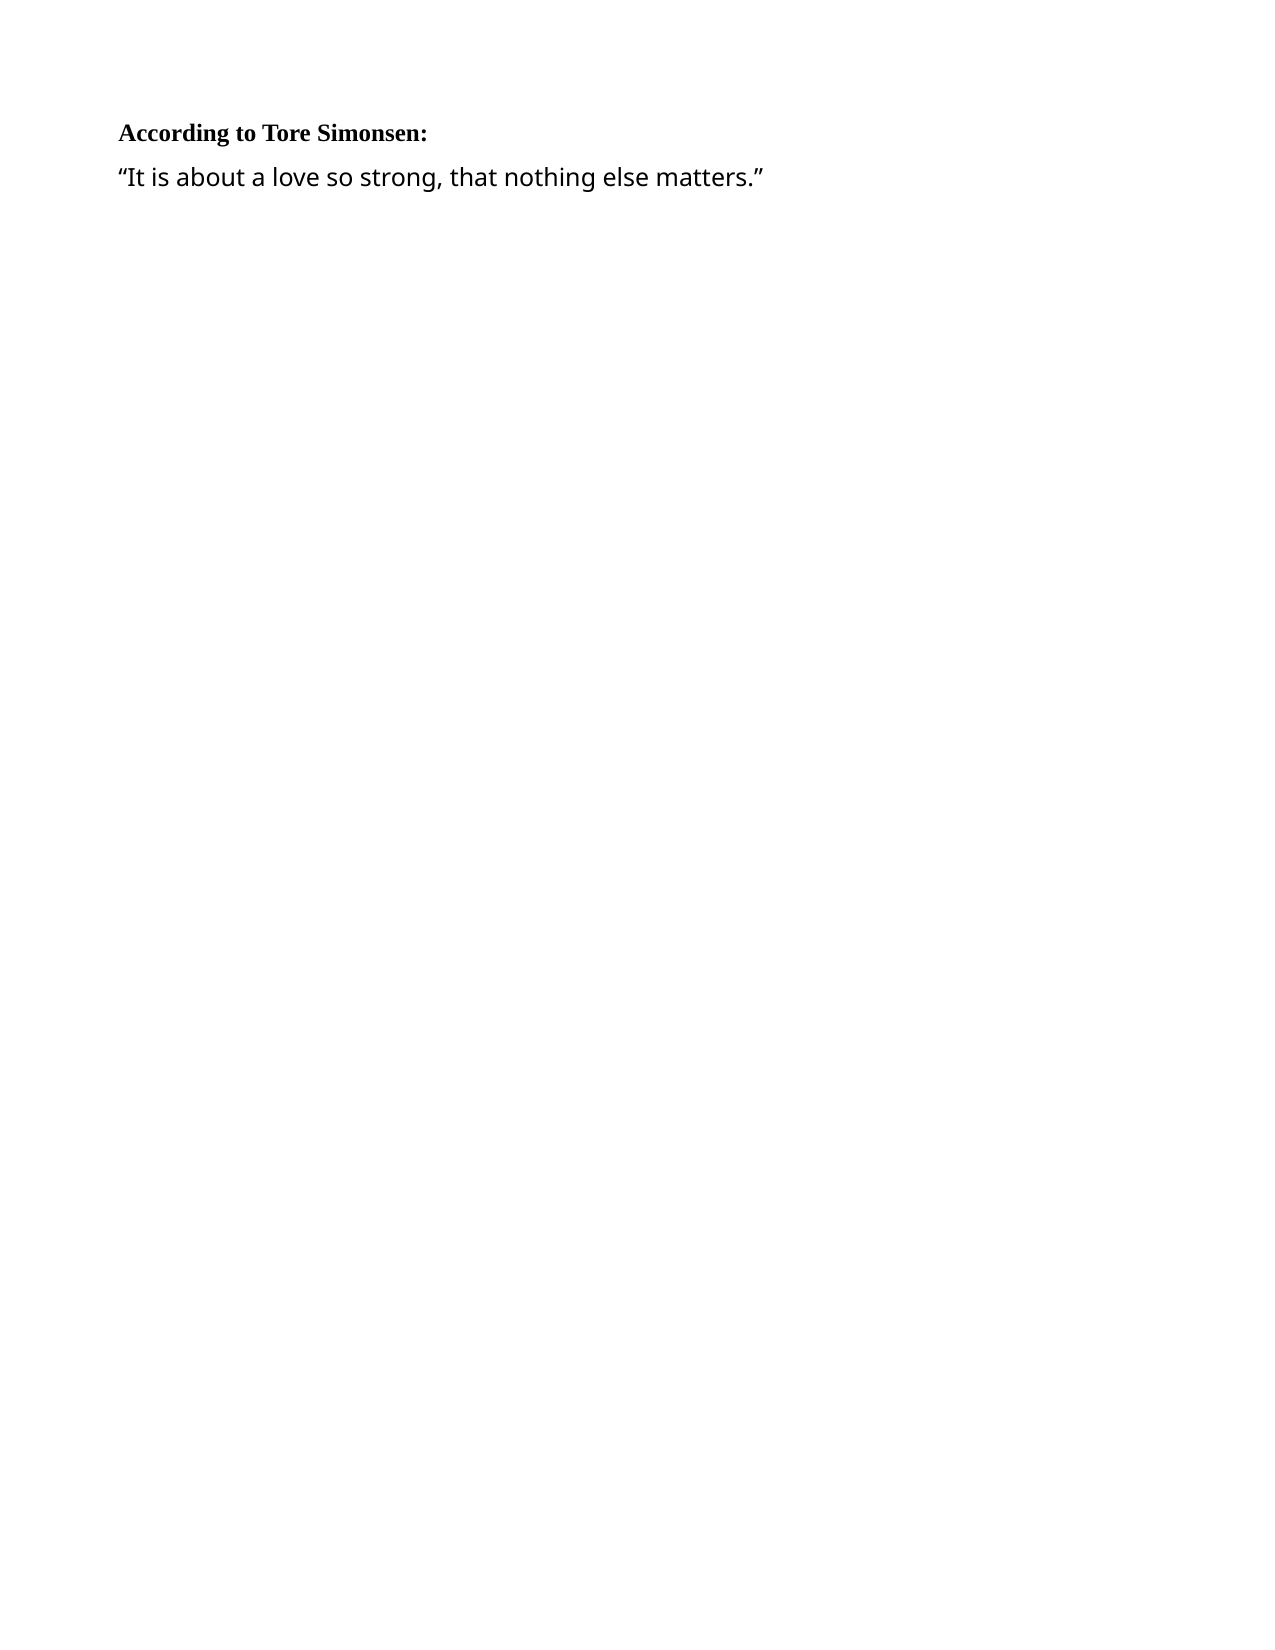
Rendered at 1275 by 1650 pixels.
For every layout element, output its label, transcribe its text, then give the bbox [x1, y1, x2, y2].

text According to Tore Simonsen: [118, 118, 1157, 147]
text “It is about a love so strong, that nothing else matters.” [118, 159, 1157, 193]
